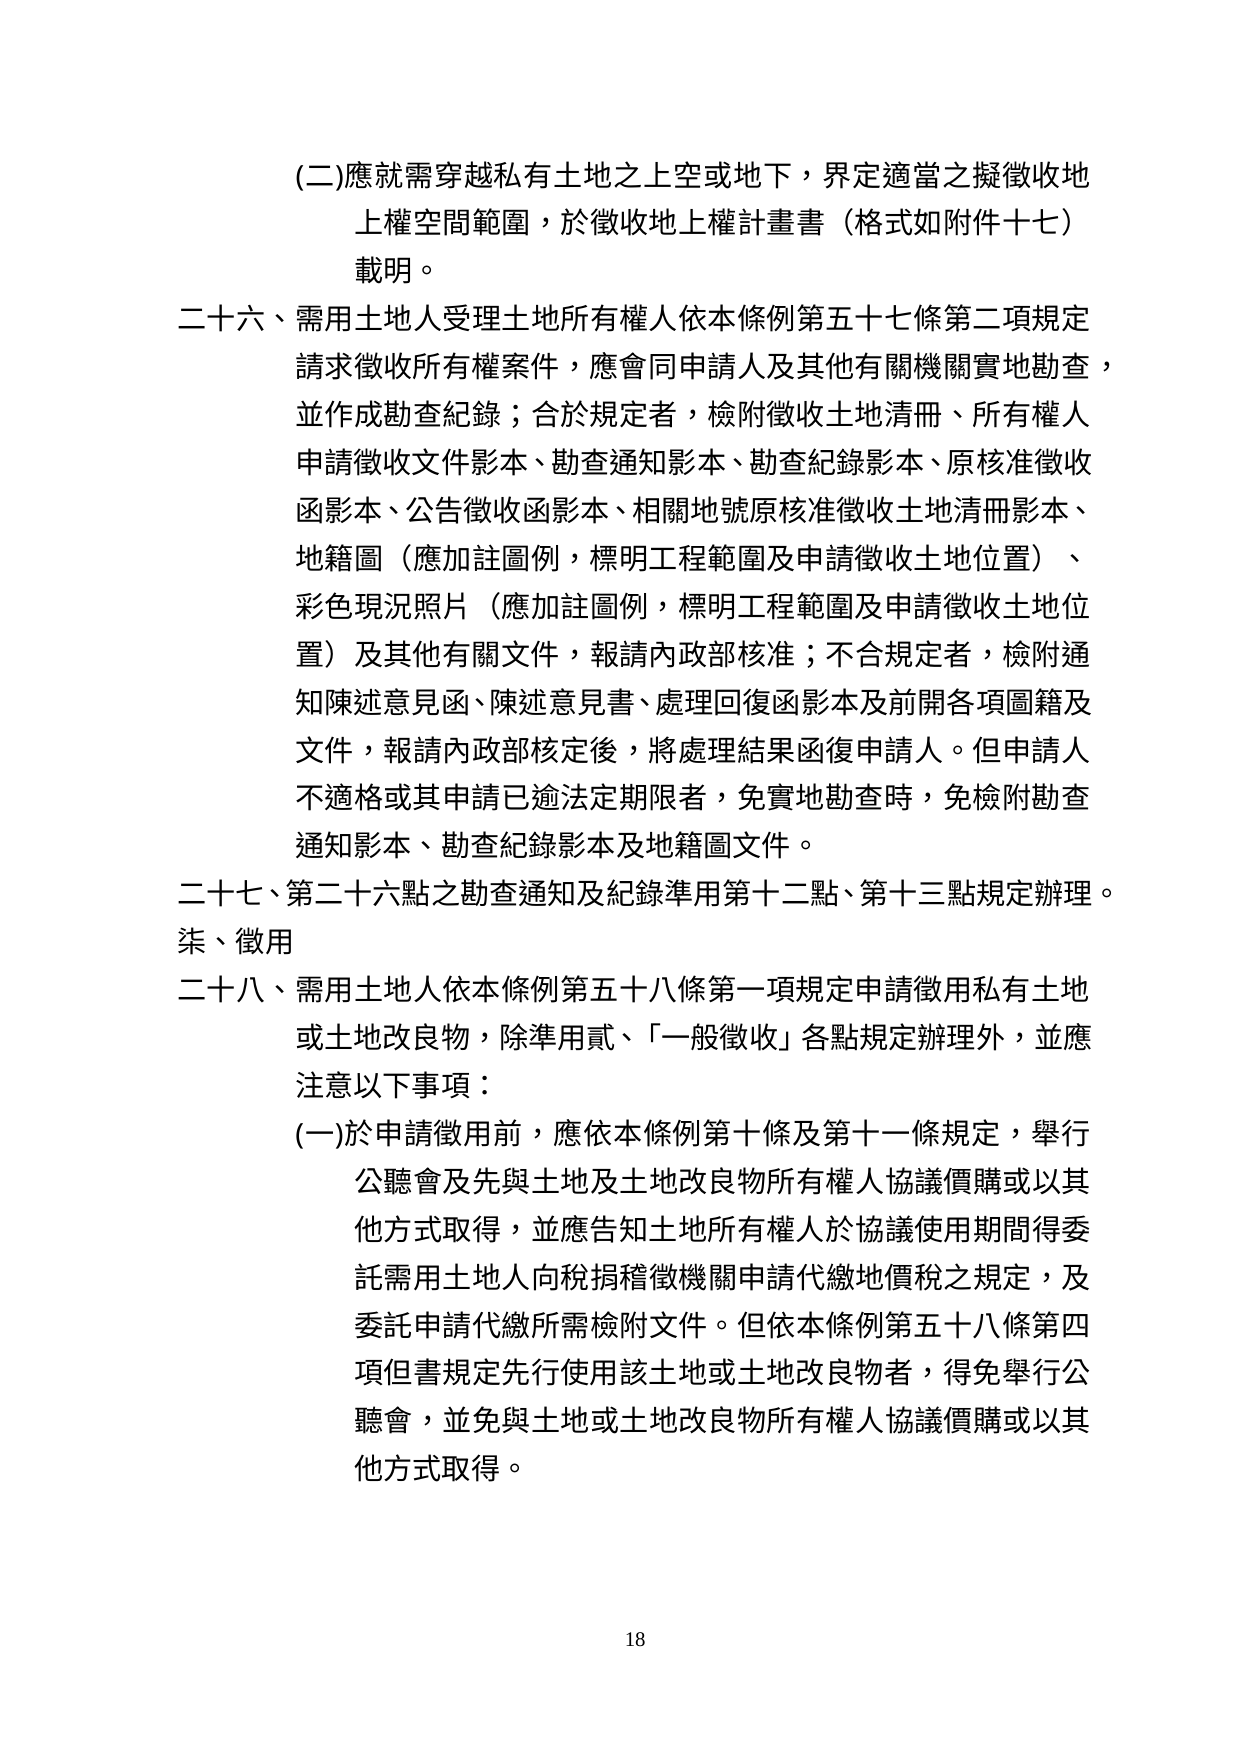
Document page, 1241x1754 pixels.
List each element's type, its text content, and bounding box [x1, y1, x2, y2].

text (二)應就需穿越私有土地之上空或地下，界定適當之擬徵收地上權空間範圍，於徵收地上權計畫書（格式如附件十七）載明。 [295, 148, 1092, 291]
text 二十八、需用土地人依本條例第五十八條第一項規定申請徵用私有土地或土地改良物，除準用貳、「一般徵收」各點規定辦理外，並應注意以下事項： [177, 962, 1092, 1106]
text 柒、徵用 [177, 914, 1092, 962]
text (一)於申請徵用前，應依本條例第十條及第十一條規定，舉行公聽會及先與土地及土地改良物所有權人協議價購或以其他方式取得，並應告知土地所有權人於協議使用期間得委託需用土地人向稅捐稽徵機關申請代繳地價稅之規定，及委託申請代繳所需檢附文件。但依本條例第五十八條第四項但書規定先行使用該土地或土地改良物者，得免舉行公聽會，並免與土地或土地改良物所有權人協議價購或以其他方式取得。 [295, 1106, 1092, 1489]
text 二十六、需用土地人受理土地所有權人依本條例第五十七條第二項規定請求徵收所有權案件，應會同申請人及其他有關機關實地勘查，並作成勘查紀錄；合於規定者，檢附徵收土地清冊、所有權人申請徵收文件影本、勘查通知影本、勘查紀錄影本、原核准徵收函影本、公告徵收函影本、相關地號原核准徵收土地清冊影本、地籍圖（應加註圖例，標明工程範圍及申請徵收土地位置）、彩色現況照片（應加註圖例，標明工程範圍及申請徵收土地位置）及其他有關文件，報請內政部核准；不合規定者，檢附通知陳述意見函、陳述意見書、處理回復函影本及前開各項圖籍及文件，報請內政部核定後，將處理結果函復申請人。但申請人不適格或其申請已逾法定期限者，免實地勘查時，免檢附勘查通知影本、勘查紀錄影本及地籍圖文件。 [177, 291, 1092, 866]
text 二十七、第二十六點之勘查通知及紀錄準用第十二點、第十三點規定辦理。 [177, 866, 1092, 914]
